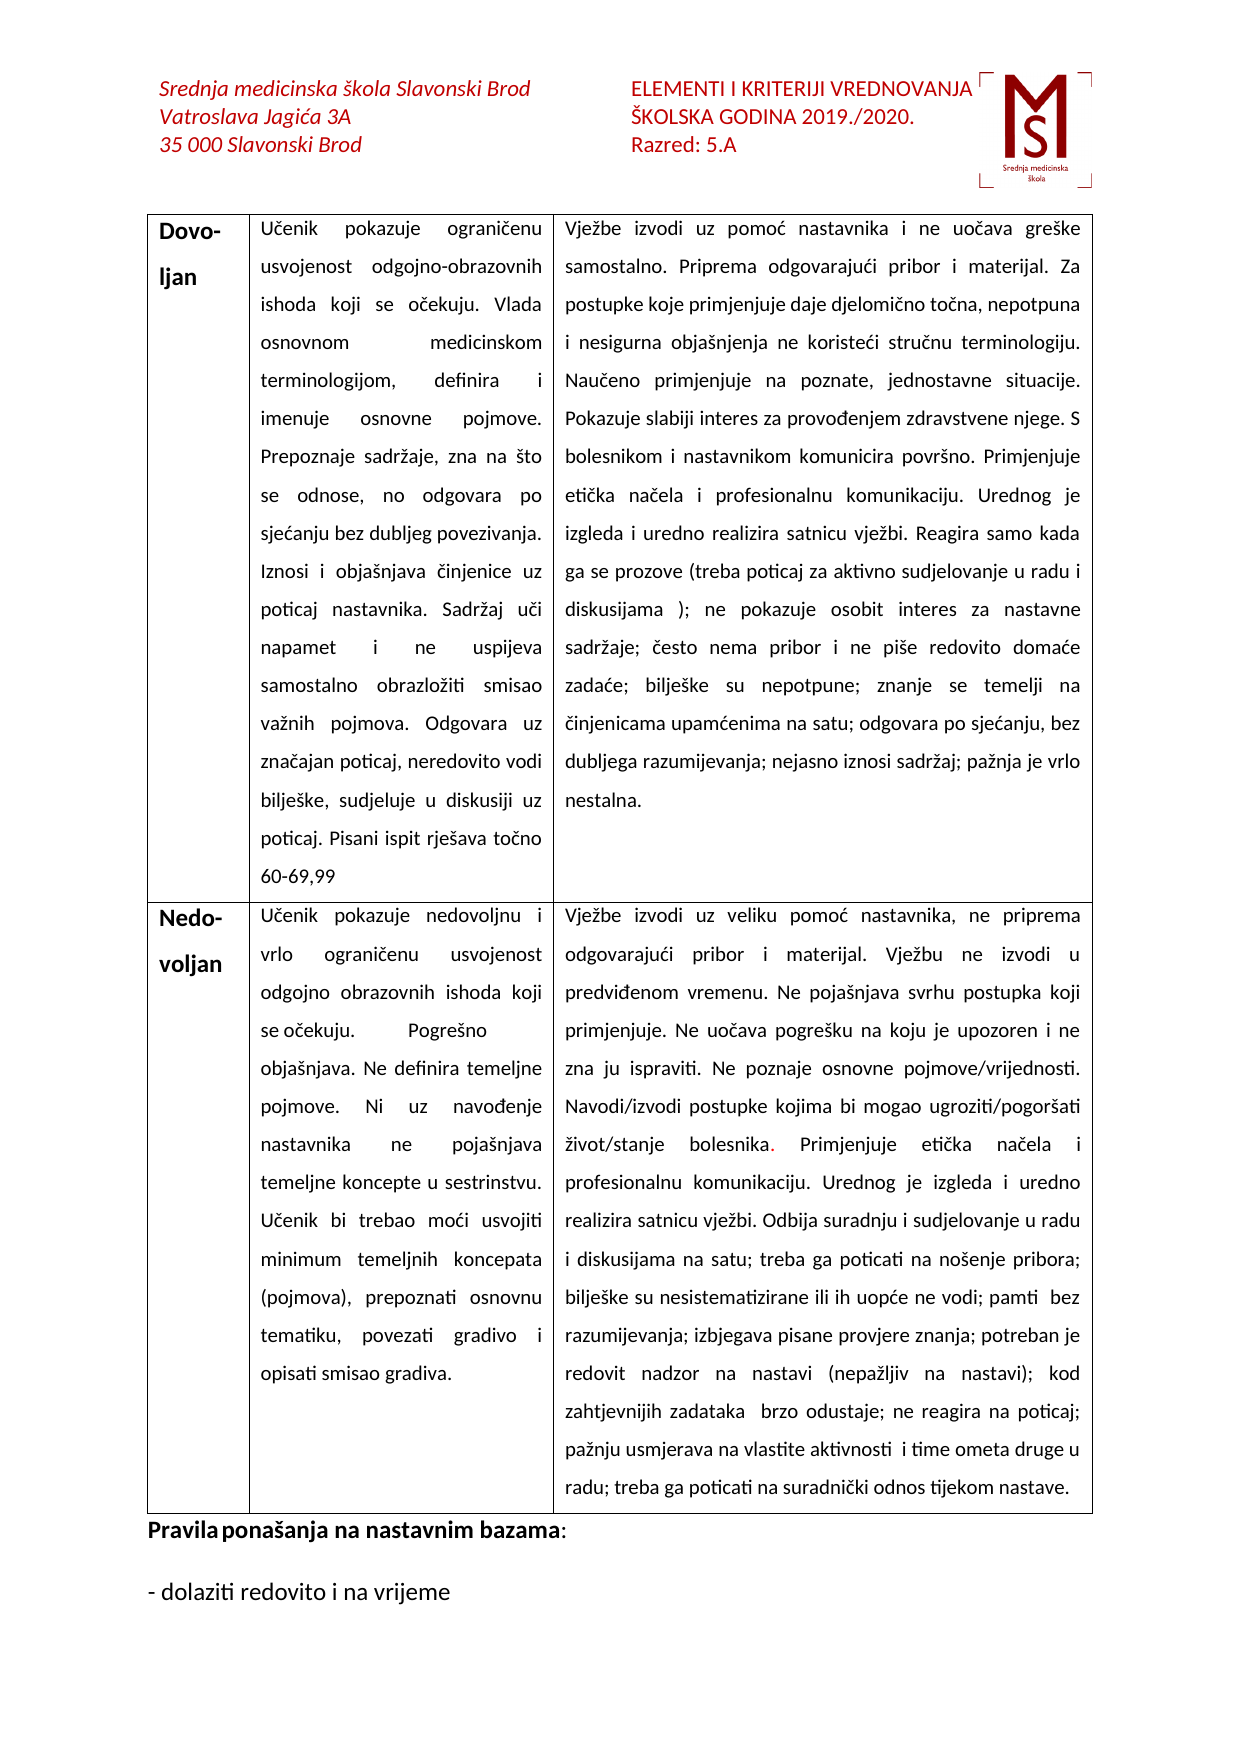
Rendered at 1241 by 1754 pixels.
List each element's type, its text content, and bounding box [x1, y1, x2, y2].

table_cell Vježbe izvodi uz veliku pomoć nastavnika, ne priprema odgovarajući pribor i materijal. Vježbu ne izvodi u predviđenom vremenu. Ne pojašnjava svrhu postupka koji primjenjuje. Ne uočava pogrešku na koju je upozoren i ne zna ju ispraviti. Ne poznaje osnovne pojmove/vrijednosti. Navodi/izvodi postupke kojima bi mogao ugroziti/pogoršati život/stanje bolesnika. Primjenjuje etička načela i profesionalnu komunikaciju. Urednog je izgleda i uredno realizira satnicu vježbi. Odbija suradnju i sudjelovanje u radu i diskusijama na satu; treba ga poticati na nošenje pribora; bilješke su nesistematizirane ili ih uopće ne vodi; pamti bez razumijevanja; izbjegava pisane provjere znanja; potreban je redovit nadzor na nastavi (nepažljiv na nastavi); kod zahtjevnijih zadataka brzo odustaje; ne reagira na poticaj; pažnju usmjerava na vlastite aktivnosti i time ometa druge u radu; treba ga poticati na suradnički odnos tijekom nastave. [554, 903, 1092, 1513]
text - dolaziti redovito i na vrijeme [148, 1576, 1093, 1607]
table_cell Dovo-ljan [148, 215, 249, 902]
table_cell Nedo-voljan [148, 903, 249, 1513]
table_cell Učenik pokazuje ograničenu usvojenost odgojno-obrazovnih ishoda koji se očekuju. Vlada osnovnom medicinskom terminologijom, definira i imenuje osnovne pojmove. Prepoznaje sadržaje, zna na što se odnose, no odgovara po sjećanju bez dubljeg povezivanja. Iznosi i objašnjava činjenice uz poticaj nastavnika. Sadržaj uči napamet i ne uspijeva samostalno obrazložiti smisao važnih pojmova. Odgovara uz značajan poticaj, neredovito vodi bilješke, sudjeluje u diskusiji uz poticaj. Pisani ispit rješava točno 60-69,99 [250, 215, 553, 902]
table_cell Vježbe izvodi uz pomoć nastavnika i ne uočava greške samostalno. Priprema odgovarajući pribor i materijal. Za postupke koje primjenjuje daje djelomično točna, nepotpuna i nesigurna objašnjenja ne koristeći stručnu terminologiju. Naučeno primjenjuje na poznate, jednostavne situacije. Pokazuje slabiji interes za provođenjem zdravstvene njege. S bolesnikom i nastavnikom komunicira površno. Primjenjuje etička načela i profesionalnu komunikaciju. Urednog je izgleda i uredno realizira satnicu vježbi. Reagira samo kada ga se prozove (treba poticaj za aktivno sudjelovanje u radu i diskusijama ); ne pokazuje osobit interes za nastavne sadržaje; često nema pribor i ne piše redovito domaće zadaće; bilješke su nepotpune; znanje se temelji na činjenicama upamćenima na satu; odgovara po sjećanju, bez dubljega razumijevanja; nejasno iznosi sadržaj; pažnja je vrlo nestalna. [554, 215, 1092, 902]
text Pravila ponašanja na nastavnim bazama: [148, 1514, 1093, 1544]
table_cell Učenik pokazuje nedovoljnu i vrlo ograničenu usvojenost odgojno obrazovnih ishoda koji se očekuju. Pogrešno objašnjava. Ne definira temeljne pojmove. Ni uz navođenje nastavnika ne pojašnjava temeljne koncepte u sestrinstvu. Učenik bi trebao moći usvojiti minimum temeljnih koncepata (pojmova), prepoznati osnovnu tematiku, povezati gradivo i opisati smisao gradiva. [250, 903, 553, 1513]
